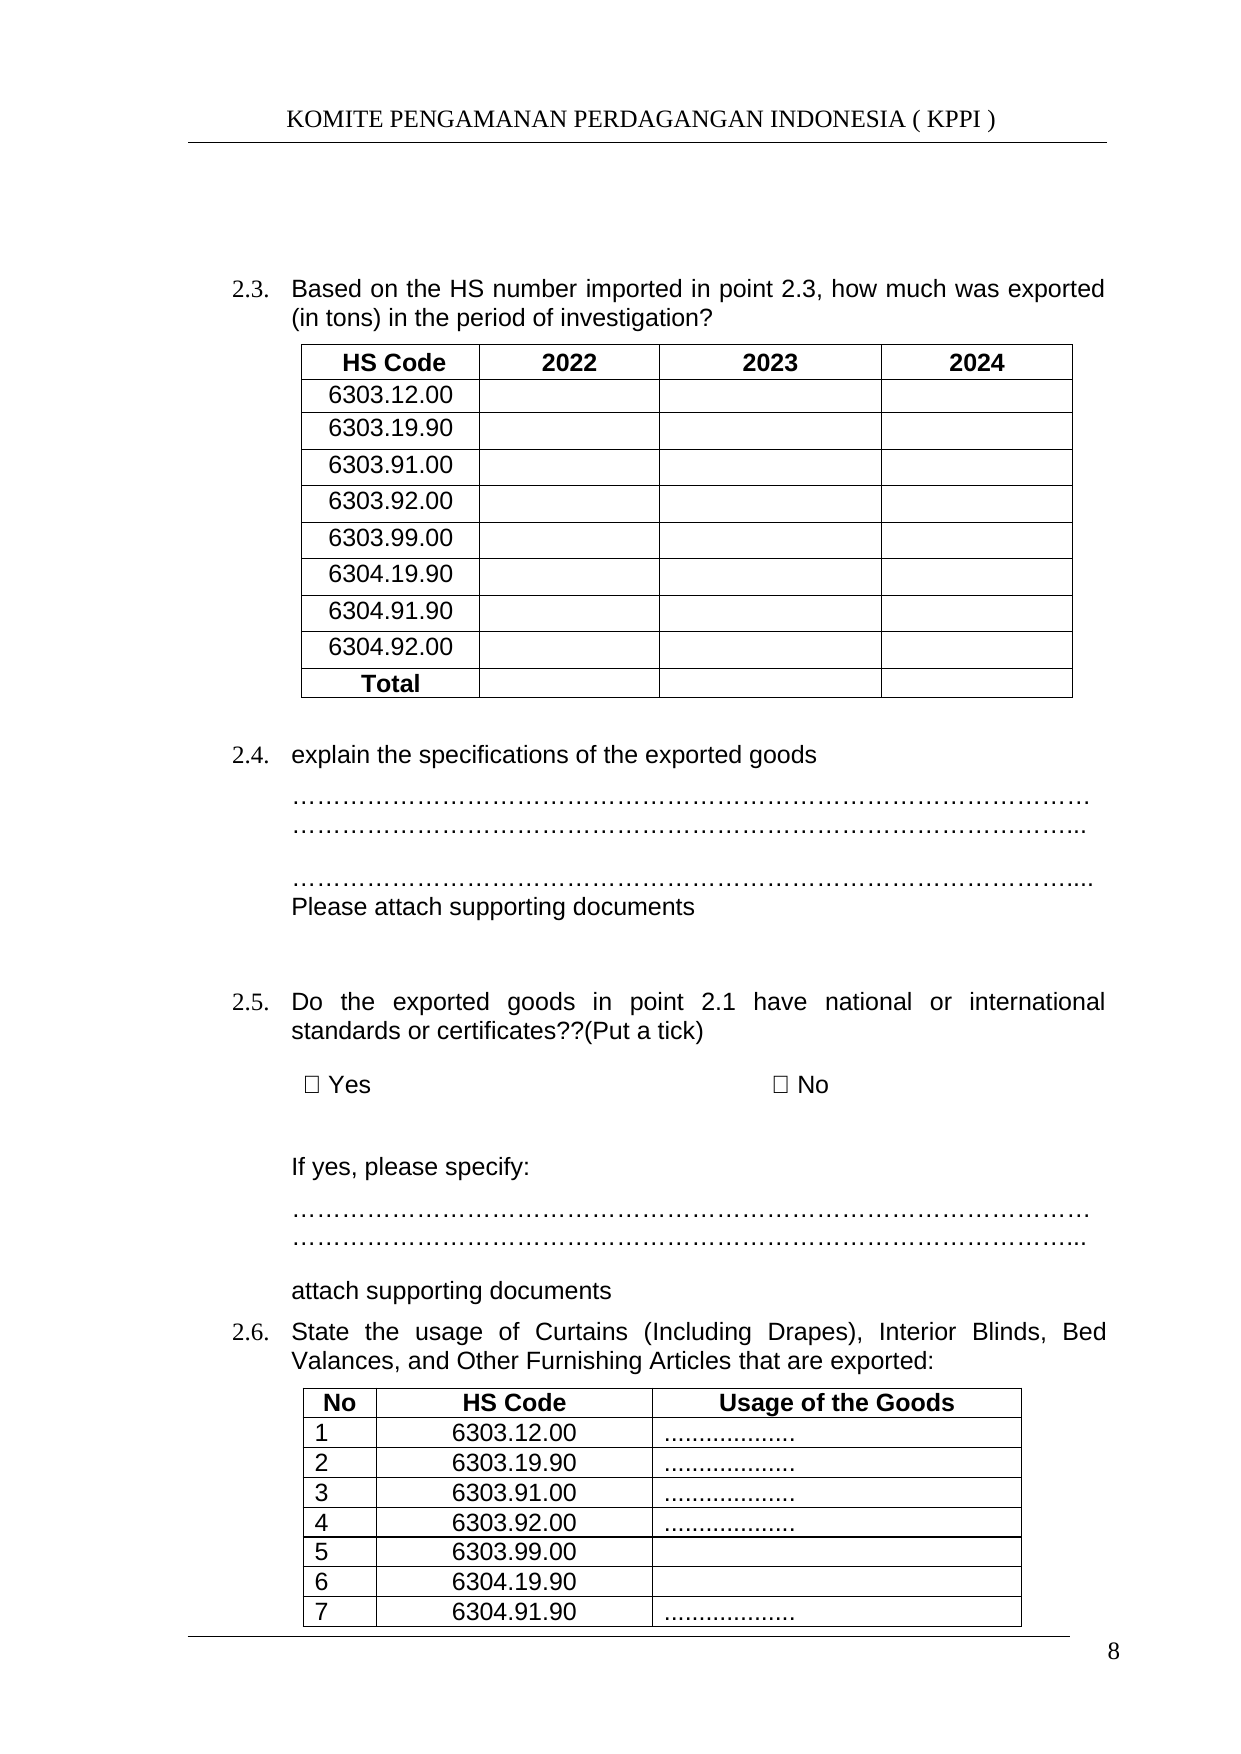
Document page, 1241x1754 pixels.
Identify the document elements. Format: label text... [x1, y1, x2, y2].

table_cell 6303.91.00 [302, 450, 479, 485]
table_cell 6304.19.90 [302, 559, 479, 594]
table_cell [660, 669, 881, 697]
table_cell Total [302, 669, 479, 697]
table_cell [480, 450, 659, 485]
table_cell ................... [653, 1478, 1021, 1507]
table_cell ................... [653, 1597, 1021, 1626]
text ………………………………………………………………………………………………………………………………………………………………………... [291, 1193, 1107, 1251]
table_cell [480, 559, 659, 594]
text attach supporting documents [291, 1276, 1107, 1305]
table_cell [660, 380, 881, 412]
table_cell 6303.19.90 [302, 413, 479, 449]
table_header  No [657, 1057, 1099, 1111]
table_cell 5 [304, 1538, 376, 1566]
table_cell [882, 632, 1072, 667]
table_cell 1 [304, 1418, 376, 1447]
table_cell [882, 523, 1072, 558]
table_cell [480, 596, 659, 631]
list explain the specifications of the exported goods [232, 739, 1107, 768]
table_cell [882, 596, 1072, 631]
table_cell [660, 596, 881, 631]
table_header Usage of the Goods [653, 1389, 1021, 1417]
table_header  Yes [288, 1057, 657, 1111]
table_cell 6303.92.00 [302, 486, 479, 522]
table_cell [660, 450, 881, 485]
table_cell 6303.99.00 [302, 523, 479, 558]
table_cell [882, 486, 1072, 522]
text ………………………………………………………………………………….... Please attach supporting documents [291, 863, 1107, 921]
table_cell [660, 559, 881, 594]
table_cell [480, 632, 659, 667]
table_header 2023 [660, 345, 881, 379]
table_cell 6303.92.00 [377, 1508, 652, 1536]
table_cell 6303.99.00 [377, 1538, 652, 1566]
table_cell [660, 486, 881, 522]
table_cell 6 [304, 1567, 376, 1596]
table_cell 6304.19.90 [377, 1567, 652, 1596]
table_cell 4 [304, 1508, 376, 1536]
table_cell 6304.91.90 [302, 596, 479, 631]
table_cell [882, 413, 1072, 449]
table_cell [882, 450, 1072, 485]
table_cell [480, 486, 659, 522]
table_cell [653, 1538, 1021, 1566]
table_cell [882, 380, 1072, 412]
table_cell [653, 1567, 1021, 1596]
table_cell 6303.19.90 [377, 1448, 652, 1477]
table_header HS Code [302, 345, 479, 379]
list Based on the HS number imported in point 2.3, how much was exported (in tons) in the period of investigation? [232, 274, 1107, 332]
table_header 2022 [480, 345, 659, 379]
table_cell ................... [653, 1448, 1021, 1477]
table_cell [480, 669, 659, 697]
table_cell [480, 523, 659, 558]
table_header HS Code [377, 1389, 652, 1417]
table_cell [480, 413, 659, 449]
table_cell 2 [304, 1448, 376, 1477]
table_header 2024 [882, 345, 1072, 379]
list State the usage of Curtains (Including Drapes), Interior Blinds, Bed Valances, and Other Furnishing Articles that are exported: [232, 1317, 1107, 1375]
table_cell 6303.12.00 [302, 380, 479, 412]
table_cell ................... [653, 1418, 1021, 1447]
table_cell 6304.92.00 [302, 632, 479, 667]
table_cell [660, 413, 881, 449]
table_cell 3 [304, 1478, 376, 1507]
list Do the exported goods in point 2.1 have national or international standards or certificates??(Put a tick) [232, 987, 1107, 1045]
table_cell 7 [304, 1597, 376, 1626]
table_header No [304, 1389, 376, 1417]
table_cell [480, 380, 659, 412]
table_cell [660, 523, 881, 558]
table_cell [882, 669, 1072, 697]
table_cell 6303.12.00 [377, 1418, 652, 1447]
table_cell ................... [653, 1508, 1021, 1536]
table_cell 6304.91.90 [377, 1597, 652, 1626]
text ………………………………………………………………………………………………………………………………………………………………………... [291, 781, 1107, 838]
table_cell [660, 632, 881, 667]
table_cell [882, 559, 1072, 594]
text If yes, please specify: [291, 1152, 1107, 1181]
table_cell 6303.91.00 [377, 1478, 652, 1507]
